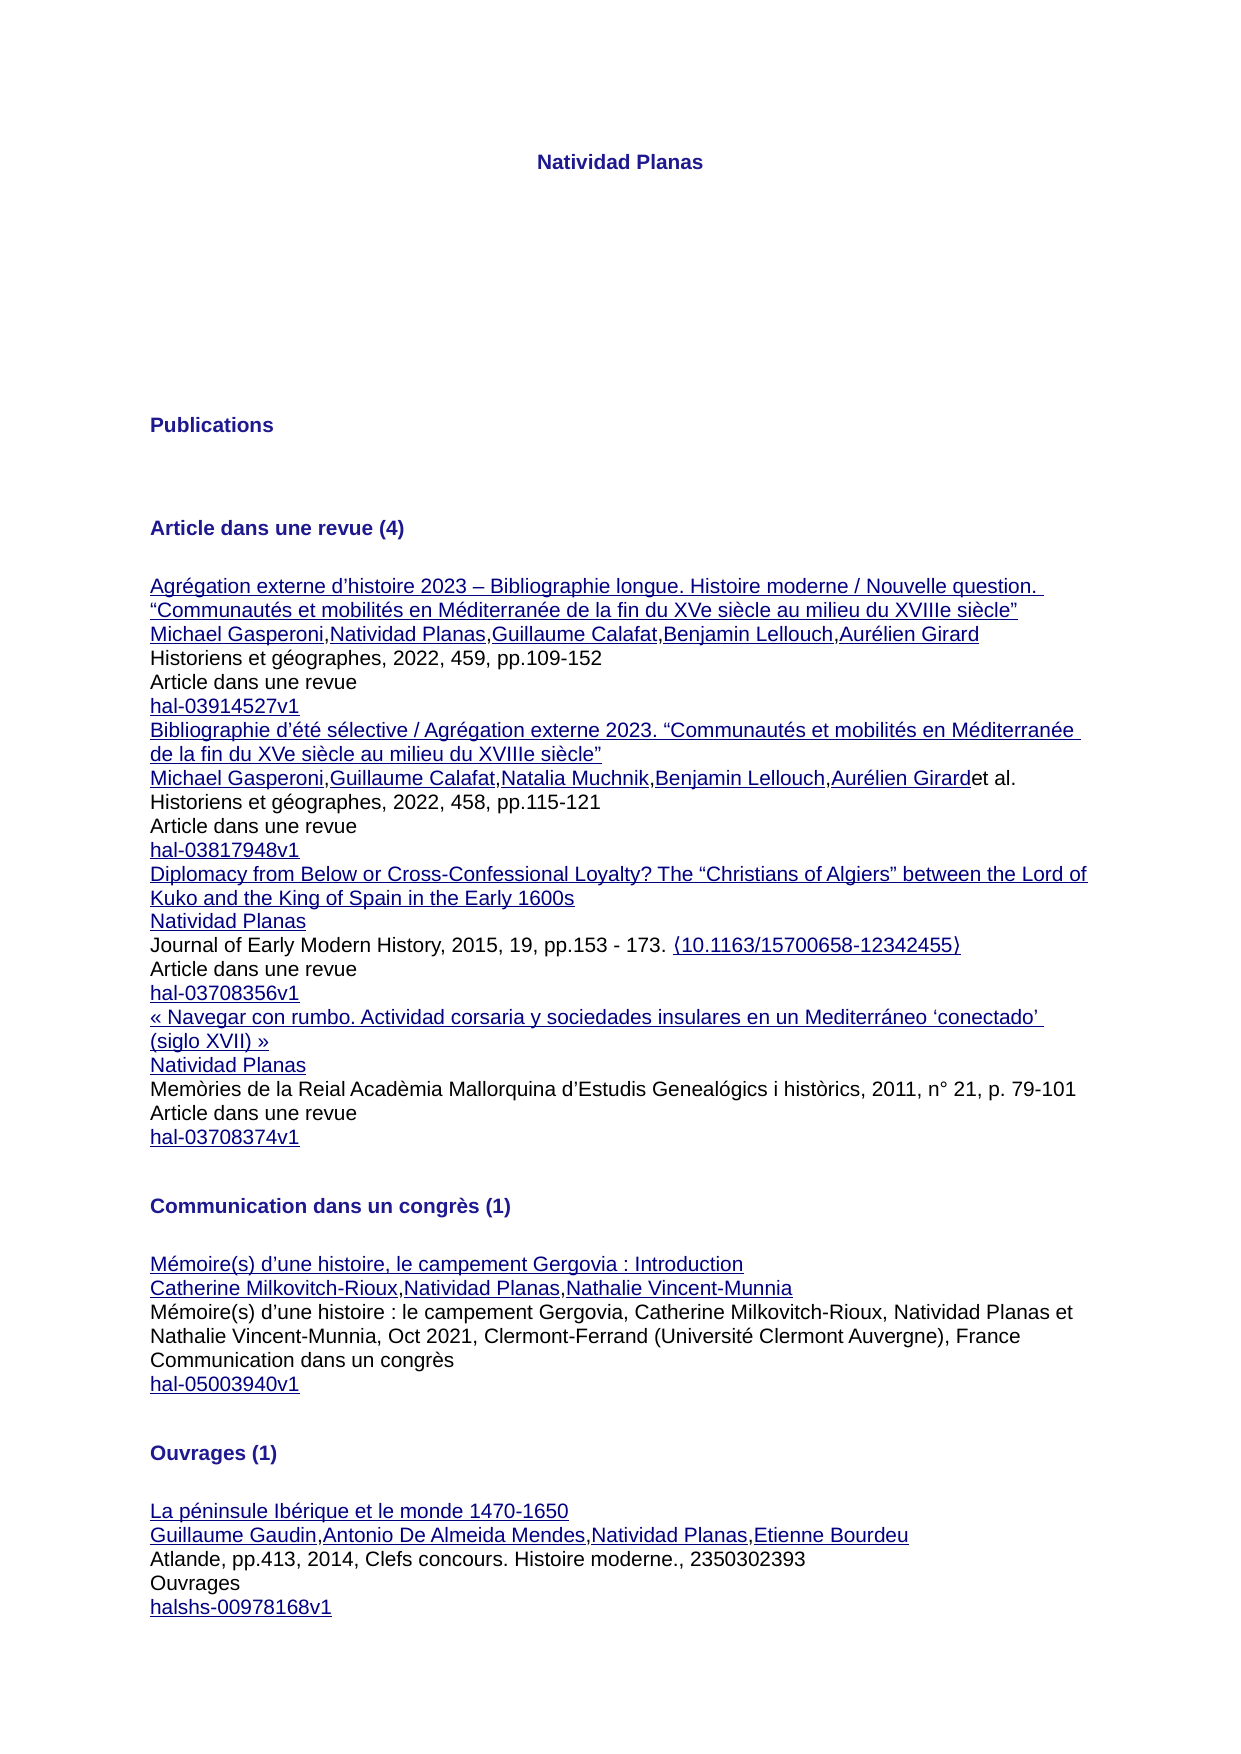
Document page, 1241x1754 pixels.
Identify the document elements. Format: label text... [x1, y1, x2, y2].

subtitle Ouvrages (1) [150, 1441, 1090, 1464]
table_header La péninsule Ibérique et le monde 1470-1650 Guillaume Gaudin,Antonio De Almeida Mendes,Natividad Planas,Etienne Bourdeu Atlande, pp.413, 2014, Clefs concours. Histoire moderne., 2350302393 Ouvrages halshs-00978168v1 [150, 1499, 1090, 1619]
table_cell Diplomacy from Below or Cross-Confessional Loyalty? The “Christians of Algiers” between the Lord of Kuko and the King of Spain in the Early 1600s Natividad Planas Journal of Early Modern History, 2015, 19, pp.153 - 173. ⟨10.1163/15700658-12342455⟩ Article dans une revue hal-03708356v1 [150, 861, 1090, 1005]
table_header Agrégation externe d’histoire 2023 – Bibliographie longue. Histoire moderne / Nouvelle question. “Communautés et mobilités en Méditerranée de la fin du XVe siècle au milieu du XVIIIe siècle” Michael Gasperoni,Natividad Planas,Guillaume Calafat,Benjamin Lellouch,Aurélien Girard Historiens et géographes, 2022, 459, pp.109-152 Article dans une revue hal-03914527v1 [150, 574, 1090, 718]
subtitle Natividad Planas [150, 150, 1090, 174]
subtitle Publications [150, 412, 1090, 436]
table_cell « Navegar con rumbo. Actividad corsaria y sociedades insulares en un Mediterráneo ‘conectado’ (siglo XVII) » Natividad Planas Memòries de la Reial Acadèmia Mallorquina d’Estudis Genealógics i històrics, 2011, n° 21, p. 79-101 Article dans une revue hal-03708374v1 [150, 1005, 1090, 1149]
table_cell Bibliographie d’été sélective / Agrégation externe 2023. “Communautés et mobilités en Méditerranée de la fin du XVe siècle au milieu du XVIIIe siècle” Michael Gasperoni,Guillaume Calafat,Natalia Muchnik,Benjamin Lellouch,Aurélien Girardet al. Historiens et géographes, 2022, 458, pp.115-121 Article dans une revue hal-03817948v1 [150, 718, 1090, 861]
subtitle Communication dans un congrès (1) [150, 1194, 1090, 1218]
subtitle Article dans une revue (4) [150, 516, 1090, 539]
table_header Mémoire(s) d’une histoire, le campement Gergovia : Introduction Catherine Milkovitch-Rioux,Natividad Planas,Nathalie Vincent-Munnia Mémoire(s) d’une histoire : le campement Gergovia, Catherine Milkovitch-Rioux, Natividad Planas et Nathalie Vincent-Munnia, Oct 2021, Clermont-Ferrand (Université Clermont Auvergne), France Communication dans un congrès hal-05003940v1 [150, 1252, 1090, 1396]
